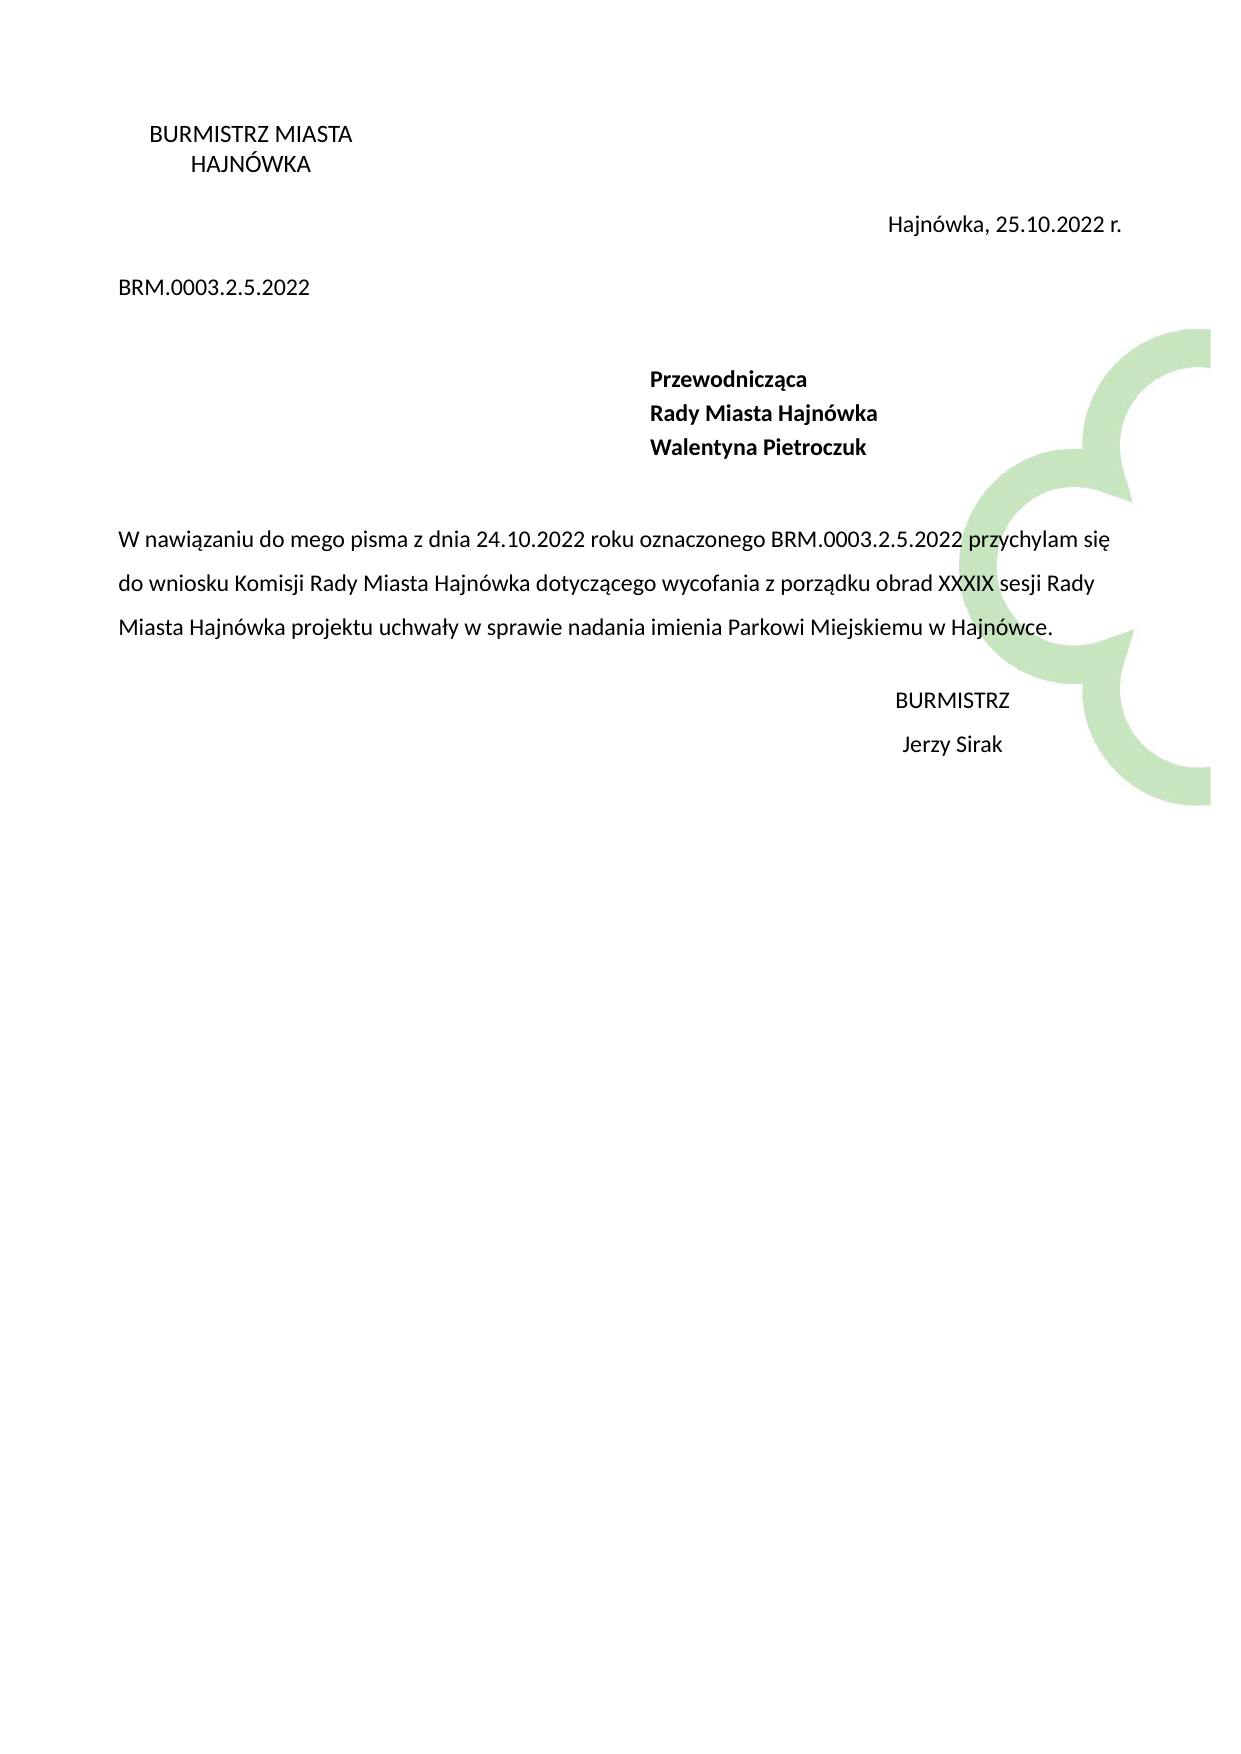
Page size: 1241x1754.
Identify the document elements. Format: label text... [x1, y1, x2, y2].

text Walentyna Pietroczuk [650, 432, 950, 461]
picture [950, 273, 1211, 844]
text Przewodnicząca [650, 364, 950, 394]
text W nawiązaniu do mego pisma z dnia 24.10.2022 roku oznaczonego BRM.0003.2.5.2022 przychylam się do wniosku Komisji Rady Miasta Hajnówka dotyczącego wycofania z porządku obrad XXXIX sesji Rady Miasta Hajnówka projektu uchwały w sprawie nadania imienia Parkowi Miejskiemu w Hajnówce. [118, 524, 950, 641]
text BURMISTRZ MIASTA [0, 118, 1122, 149]
text Jerzy Sirak [783, 729, 950, 759]
text Rady Miasta Hajnówka [650, 398, 950, 427]
text HAJNÓWKA [0, 149, 1122, 179]
text BRM.0003.2.5.2022 [118, 272, 1122, 301]
text BURMISTRZ [783, 686, 950, 715]
text Hajnówka, 25.10.2022 r. [118, 209, 1122, 238]
